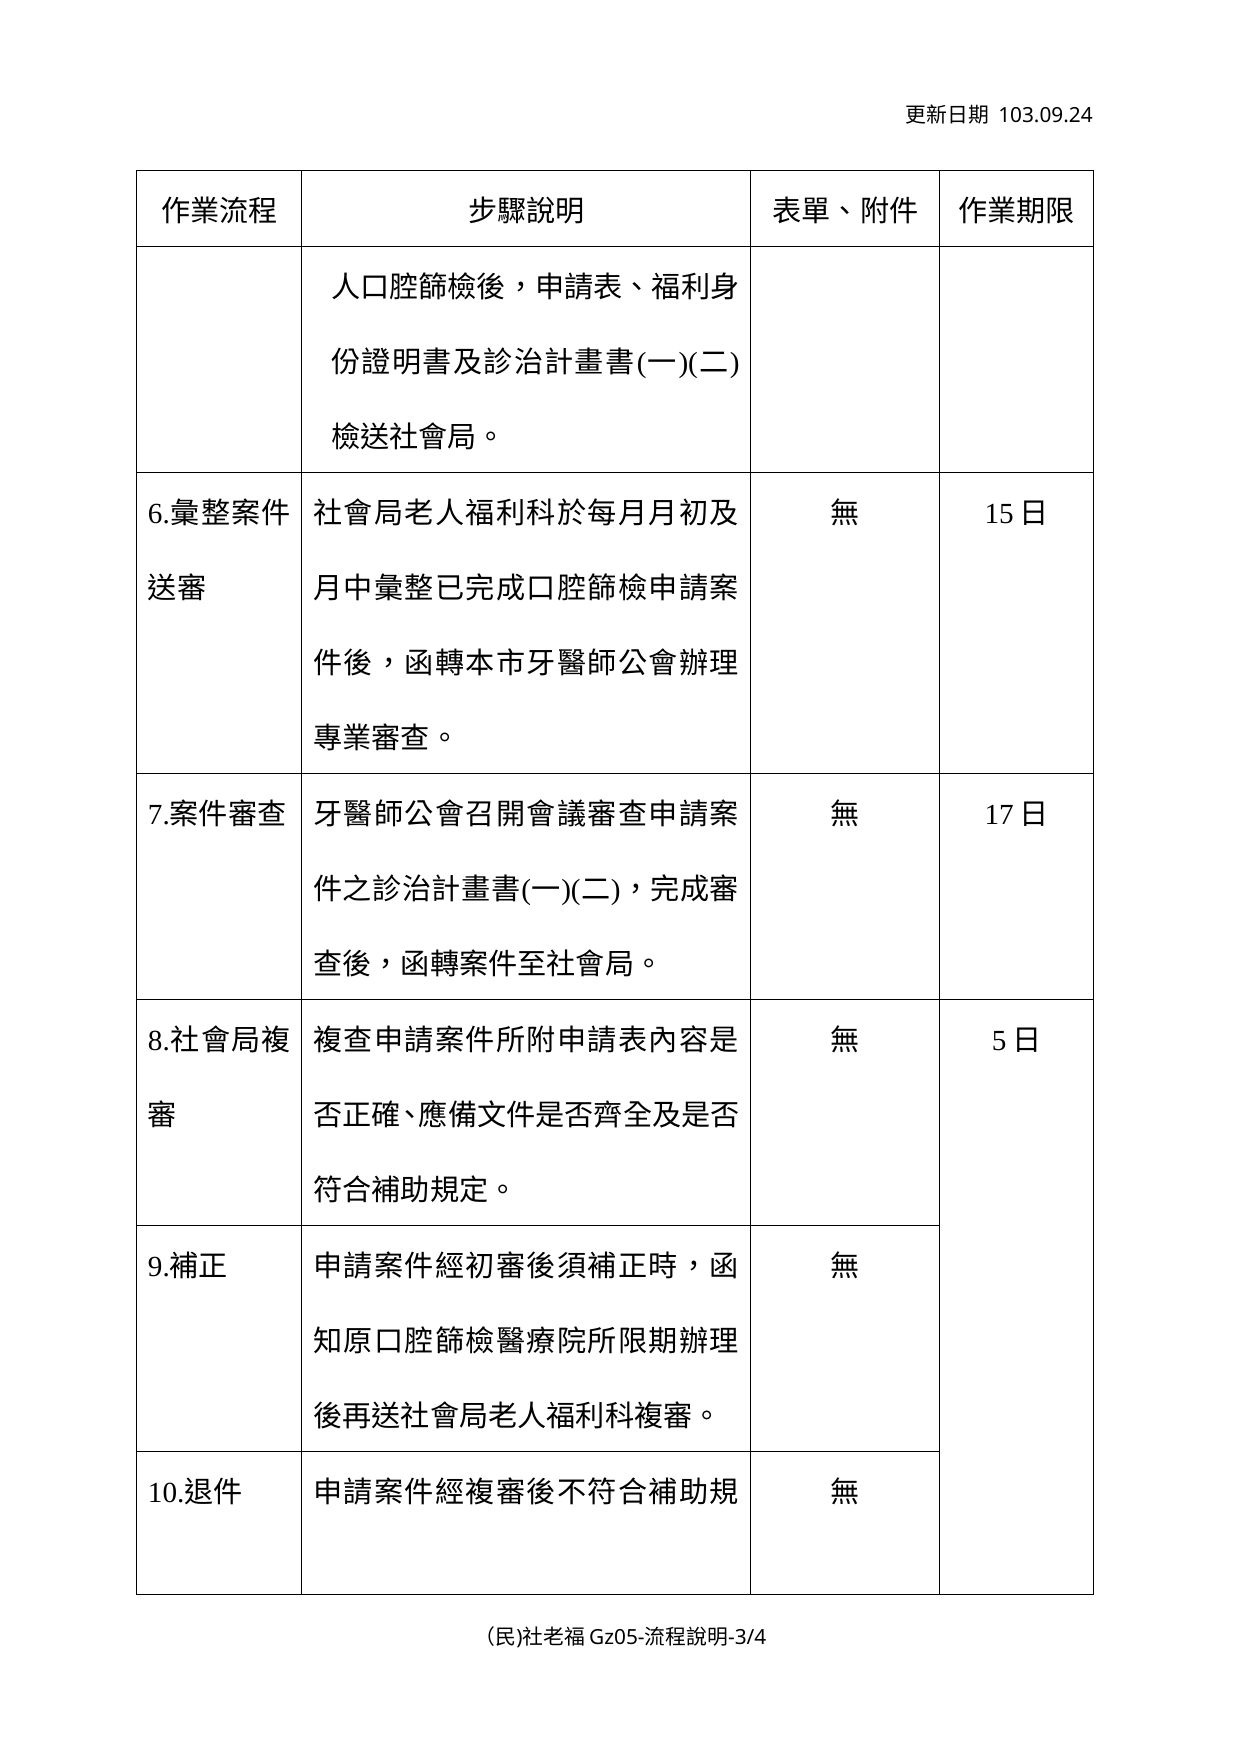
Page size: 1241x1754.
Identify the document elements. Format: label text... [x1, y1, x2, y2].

table_cell 申請案件經複審後不符合補助規 [302, 1452, 750, 1594]
table_cell 無 [751, 1000, 939, 1225]
table_cell 無 [751, 473, 939, 773]
table_cell 8.社會局複審 [137, 1000, 301, 1225]
table_cell 9.補正 [137, 1226, 301, 1451]
table_cell 社會局老人福利科於每月月初及月中彙整已完成口腔篩檢申請案件後，函轉本市牙醫師公會辦理專業審查。 [302, 473, 750, 773]
table_cell 無 [751, 774, 939, 999]
table_cell 15日 [940, 473, 1093, 773]
table_cell [751, 247, 939, 472]
table_header 步驟說明 [302, 171, 750, 246]
table_cell 無 [751, 1226, 939, 1451]
table_cell 6.彙整案件送審 [137, 473, 301, 773]
table_header 作業流程 [137, 171, 301, 246]
table_header 表單、附件 [751, 171, 939, 246]
table_cell [137, 247, 301, 472]
table_cell 無 [751, 1452, 939, 1594]
table_header 作業期限 [940, 171, 1093, 246]
table_cell 7.案件審查 [137, 774, 301, 999]
table_cell 牙醫師公會召開會議審查申請案件之診治計畫書(一)(二)，完成審查後，函轉案件至社會局。 [302, 774, 750, 999]
table_cell 5日 [940, 1000, 1093, 1594]
table_cell [940, 247, 1093, 472]
table_cell 10.退件 [137, 1452, 301, 1594]
table_cell 人口腔篩檢後，申請表、福利身份證明書及診治計畫書(一)(二)檢送社會局。 [302, 247, 750, 472]
table_cell 複查申請案件所附申請表內容是否正確、應備文件是否齊全及是否符合補助規定。 [302, 1000, 750, 1225]
table_cell 17日 [940, 774, 1093, 999]
table_cell 申請案件經初審後須補正時，函知原口腔篩檢醫療院所限期辦理後再送社會局老人福利科複審。 [302, 1226, 750, 1451]
